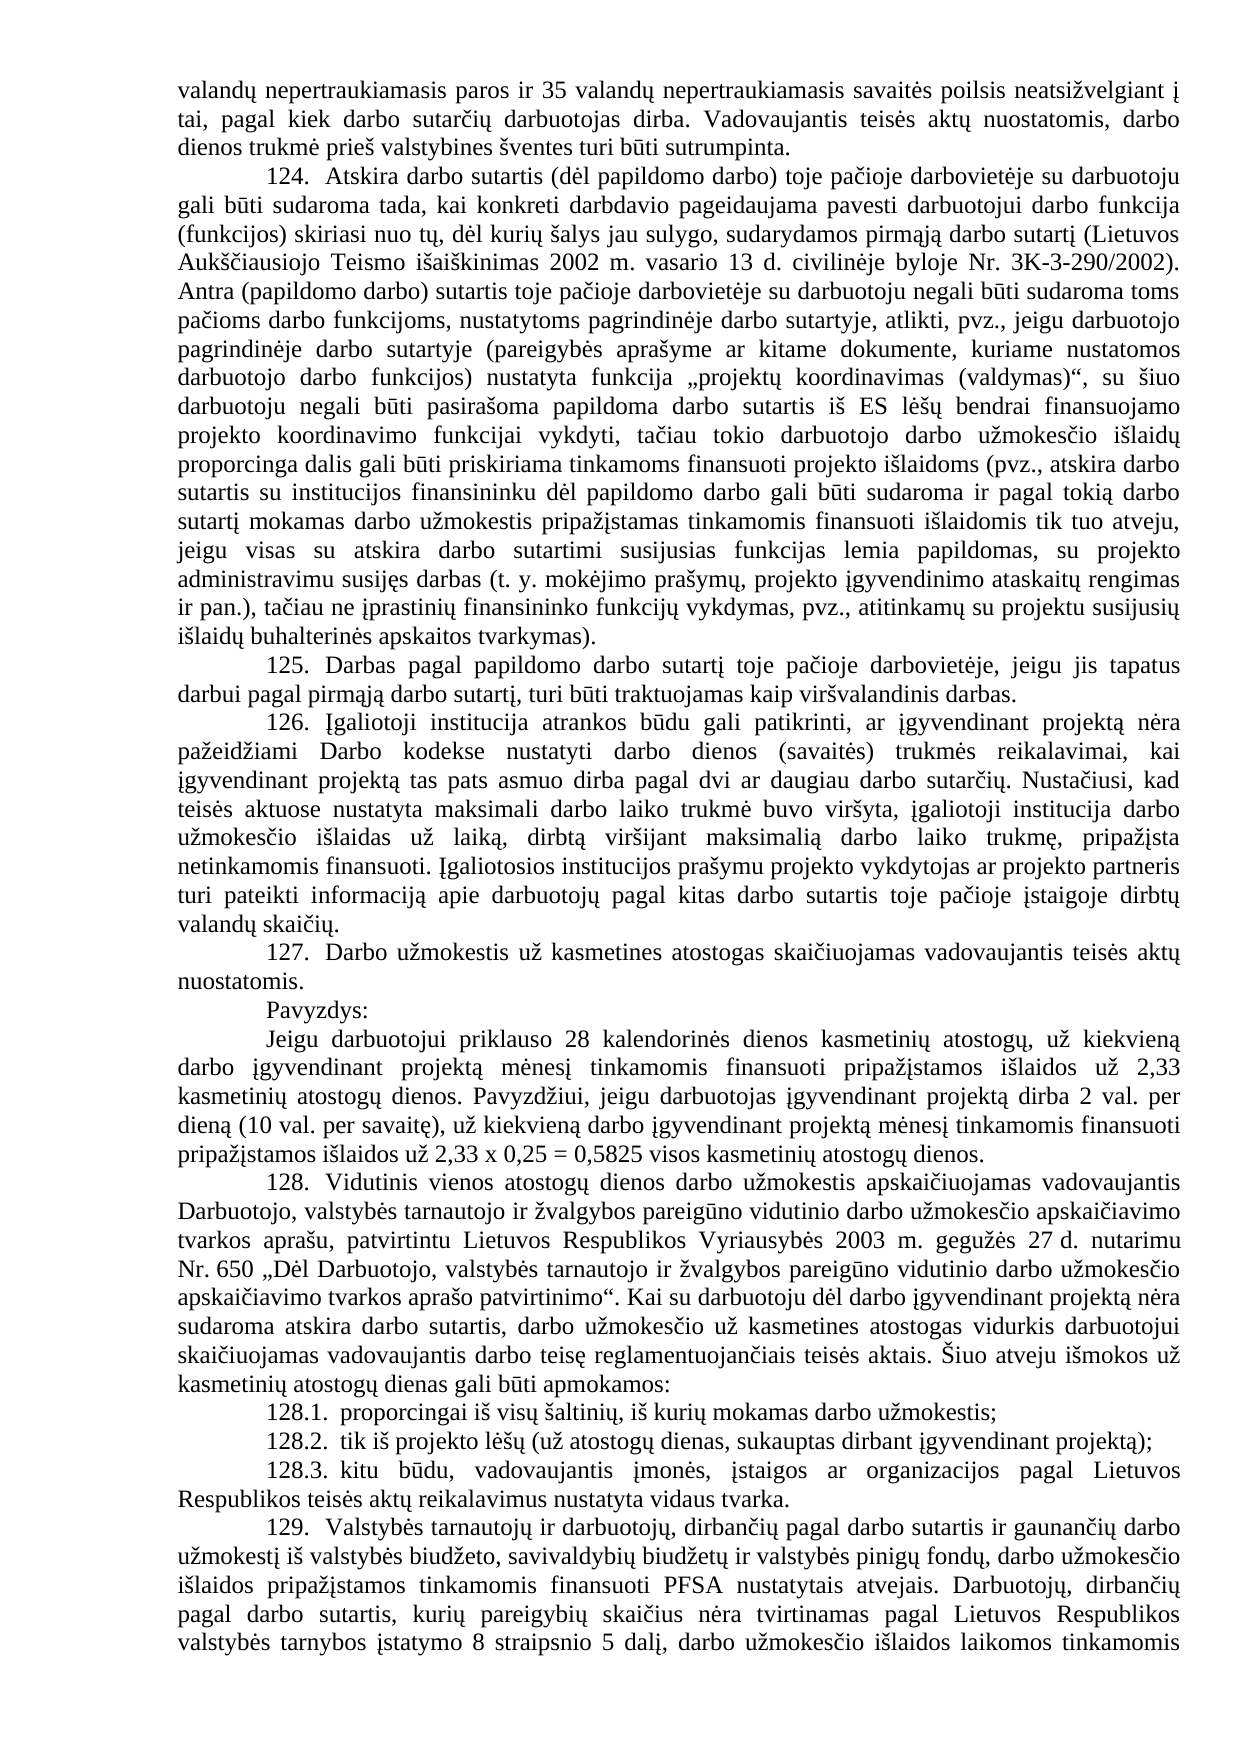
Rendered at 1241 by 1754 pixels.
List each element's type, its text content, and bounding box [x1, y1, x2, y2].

text Jeigu darbuotojui priklauso 28 kalendorinės dienos kasmetinių atostogų, už kiekvieną darbo įgyvendinant projektą mėnesį tinkamomis finansuoti pripažįstamos išlaidos už 2,33 kasmetinių atostogų dienos. Pavyzdžiui, jeigu darbuotojas įgyvendinant projektą dirba 2 val. per dieną (10 val. per savaitę), už kiekvieną darbo įgyvendinant projektą mėnesį tinkamomis finansuoti pripažįstamos išlaidos už 2,33 x 0,25 = 0,5825 visos kasmetinių atostogų dienos. [177, 1024, 1181, 1167]
text 128. Vidutinis vienos atostogų dienos darbo užmokestis apskaičiuojamas vadovaujantis Darbuotojo, valstybės tarnautojo ir žvalgybos pareigūno vidutinio darbo užmokesčio apskaičiavimo tvarkos aprašu, patvirtintu Lietuvos Respublikos Vyriausybės 2003 m. gegužės 27 d. nutarimu Nr. 650 „Dėl Darbuotojo, valstybės tarnautojo ir žvalgybos pareigūno vidutinio darbo užmokesčio apskaičiavimo tvarkos aprašo patvirtinimo“. Kai su darbuotoju dėl darbo įgyvendinant projektą nėra sudaroma atskira darbo sutartis, darbo užmokesčio už kasmetines atostogas vidurkis darbuotojui skaičiuojamas vadovaujantis darbo teisę reglamentuojančiais teisės aktais. Šiuo atveju išmokos už kasmetinių atostogų dienas gali būti apmokamos: [177, 1167, 1181, 1397]
text 129. Valstybės tarnautojų ir darbuotojų, dirbančių pagal darbo sutartis ir gaunančių darbo užmokestį iš valstybės biudžeto, savivaldybių biudžetų ir valstybės pinigų fondų, darbo užmokesčio išlaidos pripažįstamos tinkamomis finansuoti PFSA nustatytais atvejais. Darbuotojų, dirbančių pagal darbo sutartis, kurių pareigybių skaičius nėra tvirtinamas pagal Lietuvos Respublikos valstybės tarnybos įstatymo 8 straipsnio 5 dalį, darbo užmokesčio išlaidos laikomos tinkamomis [177, 1512, 1181, 1656]
text 126. Įgaliotoji institucija atrankos būdu gali patikrinti, ar įgyvendinant projektą nėra pažeidžiami Darbo kodekse nustatyti darbo dienos (savaitės) trukmės reikalavimai, kai įgyvendinant projektą tas pats asmuo dirba pagal dvi ar daugiau darbo sutarčių. Nustačiusi, kad teisės aktuose nustatyta maksimali darbo laiko trukmė buvo viršyta, įgaliotoji institucija darbo užmokesčio išlaidas už laiką, dirbtą viršijant maksimalią darbo laiko trukmę, pripažįsta netinkamomis finansuoti. Įgaliotosios institucijos prašymu projekto vykdytojas ar projekto partneris turi pateikti informaciją apie darbuotojų pagal kitas darbo sutartis toje pačioje įstaigoje dirbtų valandų skaičių. [177, 707, 1181, 937]
text 124. Atskira darbo sutartis (dėl papildomo darbo) toje pačioje darbovietėje su darbuotoju gali būti sudaroma tada, kai konkreti darbdavio pageidaujama pavesti darbuotojui darbo funkcija (funkcijos) skiriasi nuo tų, dėl kurių šalys jau sulygo, sudarydamos pirmąją darbo sutartį (Lietuvos Aukščiausiojo Teismo išaiškinimas 2002 m. vasario 13 d. civilinėje byloje Nr. 3K-3-290/2002). Antra (papildomo darbo) sutartis toje pačioje darbovietėje su darbuotoju negali būti sudaroma toms pačioms darbo funkcijoms, nustatytoms pagrindinėje darbo sutartyje, atlikti, pvz., jeigu darbuotojo pagrindinėje darbo sutartyje (pareigybės aprašyme ar kitame dokumente, kuriame nustatomos darbuotojo darbo funkcijos) nustatyta funkcija „projektų koordinavimas (valdymas)“, su šiuo darbuotoju negali būti pasirašoma papildoma darbo sutartis iš ES lėšų bendrai finansuojamo projekto koordinavimo funkcijai vykdyti, tačiau tokio darbuotojo darbo užmokesčio išlaidų proporcinga dalis gali būti priskiriama tinkamoms finansuoti projekto išlaidoms (pvz., atskira darbo sutartis su institucijos finansininku dėl papildomo darbo gali būti sudaroma ir pagal tokią darbo sutartį mokamas darbo užmokestis pripažįstamas tinkamomis finansuoti išlaidomis tik tuo atveju, jeigu visas su atskira darbo sutartimi susijusias funkcijas lemia papildomas, su projekto administravimu susijęs darbas (t. y. mokėjimo prašymų, projekto įgyvendinimo ataskaitų rengimas ir pan.), tačiau ne įprastinių finansininko funkcijų vykdymas, pvz., atitinkamų su projektu susijusių išlaidų buhalterinės apskaitos tvarkymas). [177, 161, 1181, 650]
text 125. Darbas pagal papildomo darbo sutartį toje pačioje darbovietėje, jeigu jis tapatus darbui pagal pirmąją darbo sutartį, turi būti traktuojamas kaip viršvalandinis darbas. [177, 650, 1181, 707]
text 128.1. proporcingai iš visų šaltinių, iš kurių mokamas darbo užmokestis; [177, 1397, 1181, 1426]
text 127. Darbo užmokestis už kasmetines atostogas skaičiuojamas vadovaujantis teisės aktų nuostatomis. [177, 937, 1181, 995]
text valandų nepertraukiamasis paros ir 35 valandų nepertraukiamasis savaitės poilsis neatsižvelgiant į tai, pagal kiek darbo sutarčių darbuotojas dirba. Vadovaujantis teisės aktų nuostatomis, darbo dienos trukmė prieš valstybines šventes turi būti sutrumpinta. [177, 75, 1181, 161]
text 128.3. kitu būdu, vadovaujantis įmonės, įstaigos ar organizacijos pagal Lietuvos Respublikos teisės aktų reikalavimus nustatyta vidaus tvarka. [177, 1455, 1181, 1512]
text Pavyzdys: [177, 995, 1181, 1024]
text 128.2. tik iš projekto lėšų (už atostogų dienas, sukauptas dirbant įgyvendinant projektą); [177, 1426, 1181, 1455]
